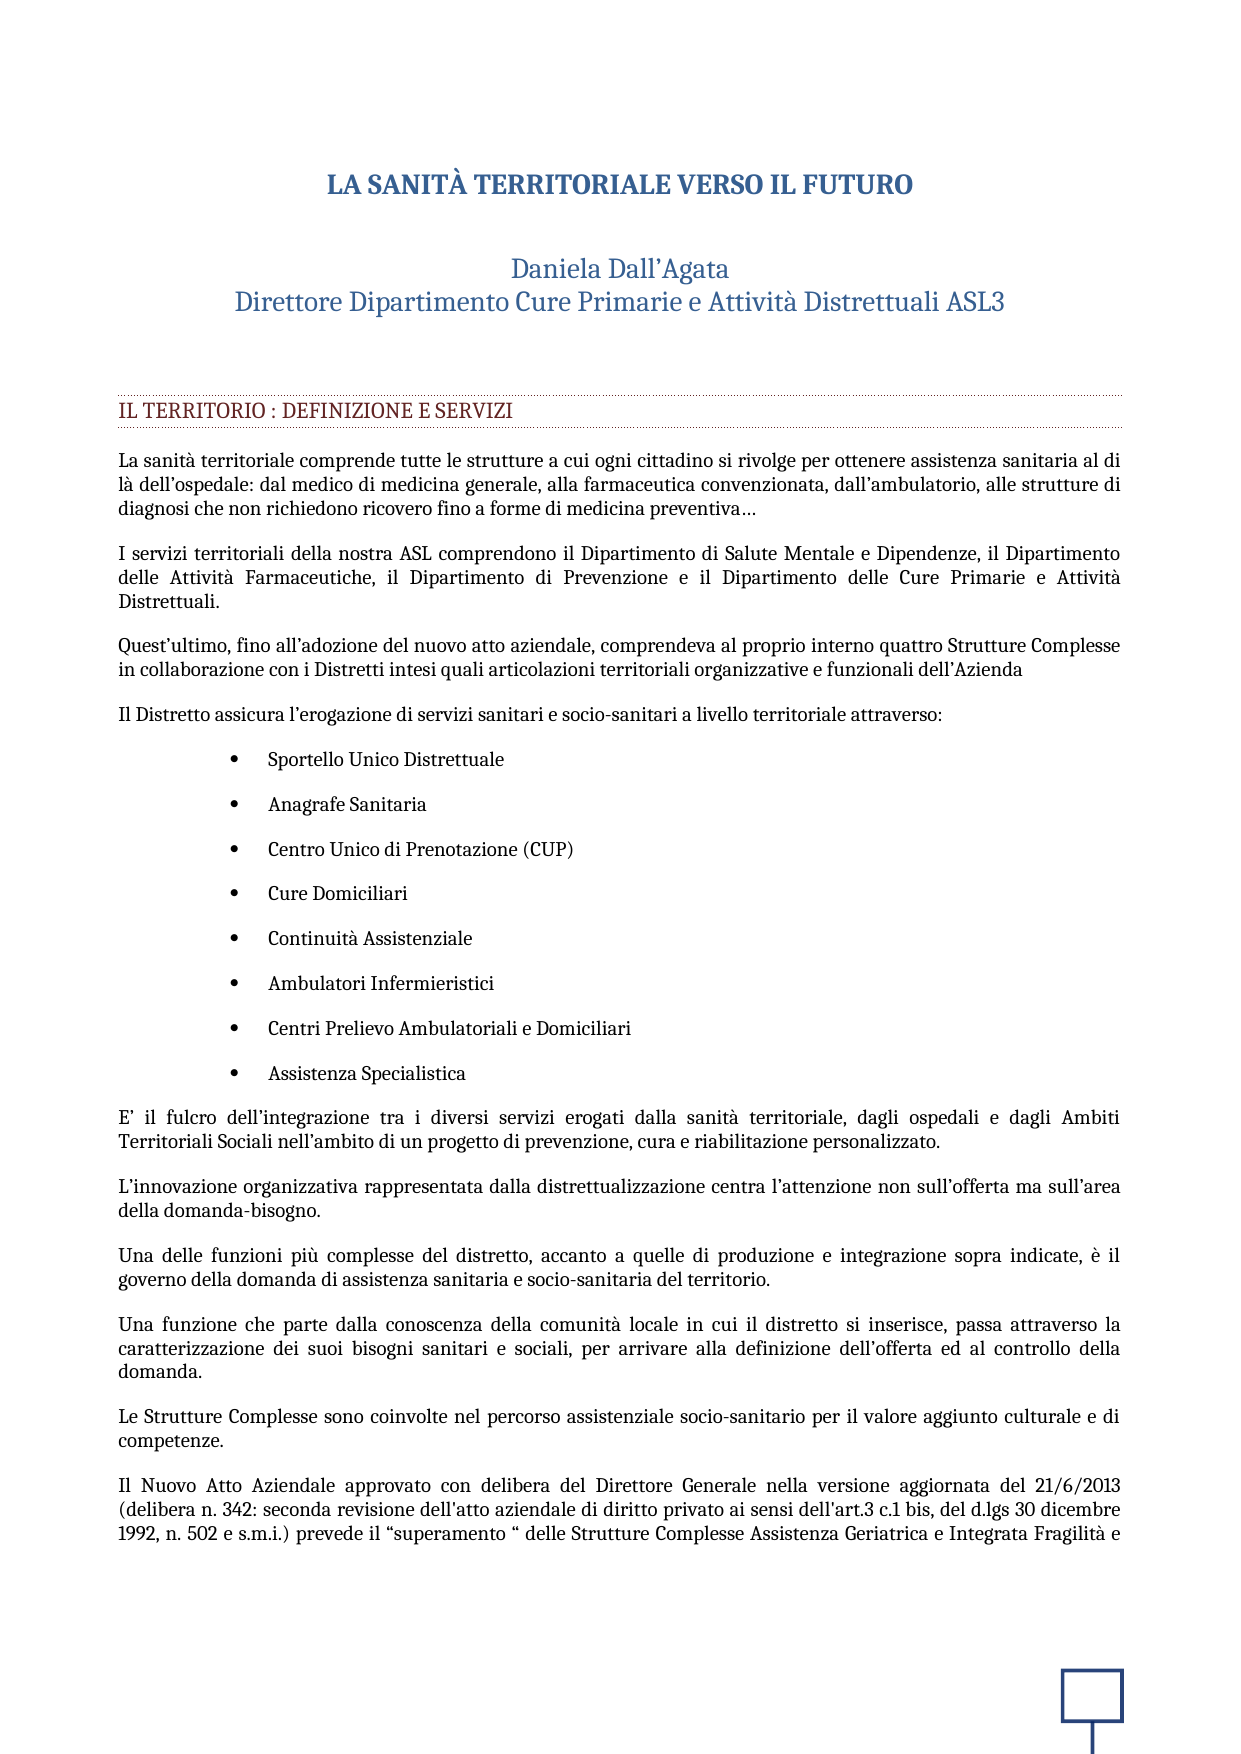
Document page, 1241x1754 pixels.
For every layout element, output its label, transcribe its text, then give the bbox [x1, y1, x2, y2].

list Centro Unico di Prenotazione (CUP) [231, 837, 1122, 861]
text Una delle funzioni più complesse del distretto, accanto a quelle di produzione e integrazione sopra indicate, è il governo della domanda di assistenza sanitaria e socio-sanitaria del territorio. [118, 1243, 1122, 1291]
list Sportello Unico Distrettuale [231, 748, 1122, 772]
text Il Distretto assicura l’erogazione di servizi sanitari e socio-sanitari a livello territoriale attraverso: [118, 703, 1122, 727]
subtitle LA SANITÀ TERRITORIALE VERSO IL FUTURO [118, 168, 1122, 202]
list Continuità Assistenziale [231, 927, 1122, 951]
text I servizi territoriali della nostra ASL comprendono il Dipartimento di Salute Mentale e Dipendenze, il Dipartimento delle Attività Farmaceutiche, il Dipartimento di Prevenzione e il Dipartimento delle Cure Primarie e Attività Distrettuali. [118, 541, 1122, 613]
text Il territorio : definizione e servizi [118, 395, 1122, 428]
subtitle Daniela Dall’Agata Direttore Dipartimento Cure Primarie e Attività Distrettuali ASL3 [118, 252, 1122, 319]
list Anagrafe Sanitaria [231, 792, 1122, 816]
text La sanità territoriale comprende tutte le strutture a cui ogni cittadino si rivolge per ottenere assistenza sanitaria al di là dell’ospedale: dal medico di medicina generale, alla farmaceutica convenzionata, dall’ambulatorio, alle strutture di diagnosi che non richiedono ricovero fino a forme di medicina preventiva… [118, 449, 1122, 521]
list Centri Prelievo Ambulatoriali e Domiciliari [231, 1016, 1122, 1040]
text Una funzione che parte dalla conoscenza della comunità locale in cui il distretto si inserisce, passa attraverso la caratterizzazione dei suoi bisogni sanitari e sociali, per arrivare alla definizione dell’offerta ed al controllo della domanda. [118, 1312, 1122, 1384]
list Cure Domiciliari [231, 882, 1122, 906]
text L’innovazione organizzativa rappresentata dalla distrettualizzazione centra l’attenzione non sull’offerta ma sull’area della domanda-bisogno. [118, 1175, 1122, 1223]
list Assistenza Specialistica [231, 1061, 1122, 1085]
list Ambulatori Infermieristici [231, 972, 1122, 996]
text Le Strutture Complesse sono coinvolte nel percorso assistenziale socio-sanitario per il valore aggiunto culturale e di competenze. [118, 1405, 1122, 1453]
text Quest’ultimo, fino all’adozione del nuovo atto aziendale, comprendeva al proprio interno quattro Strutture Complesse in collaborazione con i Distretti intesi quali articolazioni territoriali organizzative e funzionali dell’Azienda [118, 634, 1122, 682]
text Il Nuovo Atto Aziendale approvato con delibera del Direttore Generale nella versione aggiornata del 21/6/2013 (delibera n. 342: seconda revisione dell'atto aziendale di diritto privato ai sensi dell'art.3 c.1 bis, del d.lgs 30 dicembre 1992, n. 502 e s.m.i.) prevede il “superamento “ delle Strutture Complesse Assistenza Geriatrica e Integrata Fragilità e [118, 1474, 1122, 1546]
text E’ il fulcro dell’integrazione tra i diversi servizi erogati dalla sanità territoriale, dagli ospedali e dagli Ambiti Territoriali Sociali nell’ambito di un progetto di prevenzione, cura e riabilitazione personalizzato. [118, 1106, 1122, 1154]
